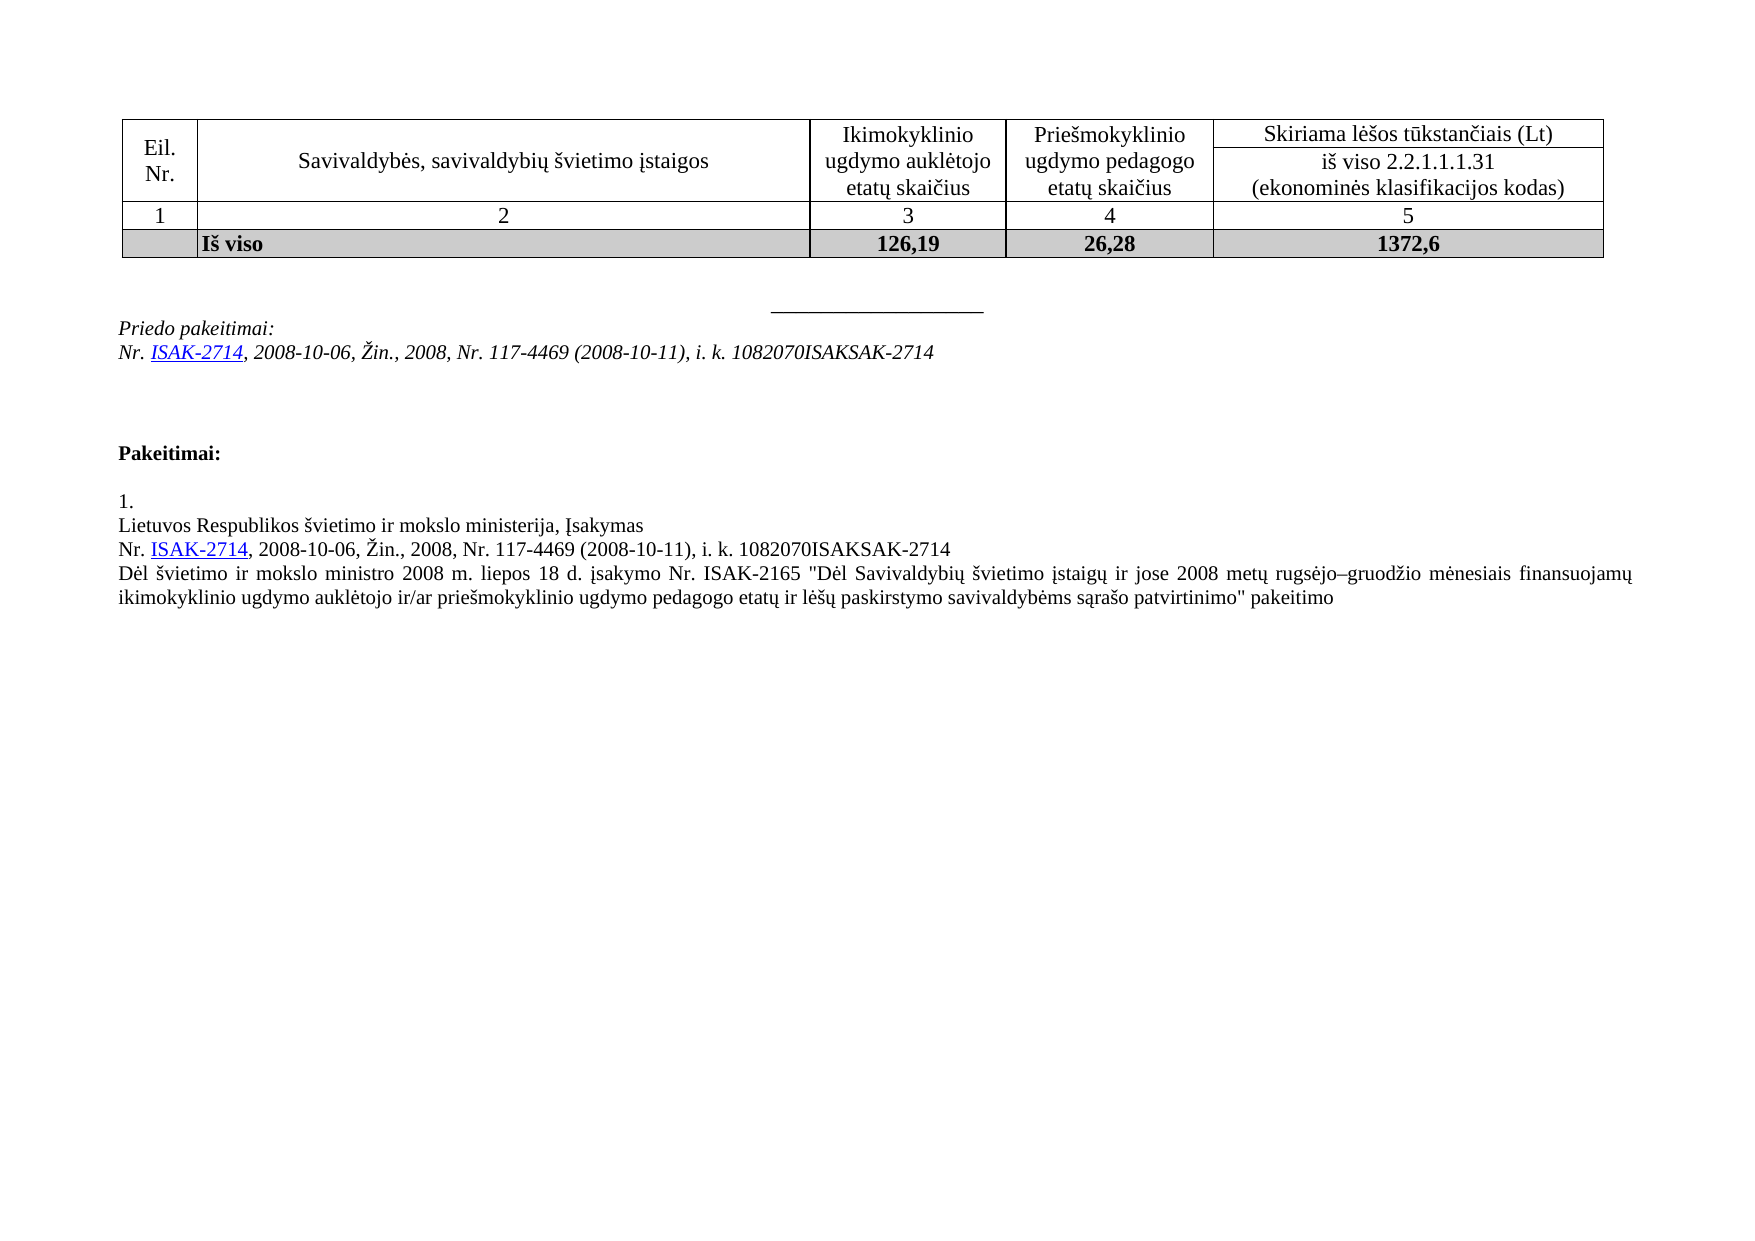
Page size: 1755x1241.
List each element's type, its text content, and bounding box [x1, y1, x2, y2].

table_cell 3 [811, 202, 1005, 229]
table_cell 1372,6 [1214, 230, 1603, 257]
table_header Ikimokyklinio ugdymo auklėtojo etatų skaičius [811, 120, 1005, 201]
text Lietuvos Respublikos švietimo ir mokslo ministerija, Įsakymas [118, 513, 1636, 537]
table_cell iš viso 2.2.1.1.1.31 (ekonominės klasifikacijos kodas) [1214, 148, 1603, 201]
table_cell Iš viso [198, 230, 809, 257]
text Nr. ISAK-2714, 2008-10-06, Žin., 2008, Nr. 117-4469 (2008-10-11), i. k. 1082070ISAKSAK-2714 [118, 340, 1636, 364]
text Pakeitimai: [118, 441, 1636, 465]
text _________________ [118, 287, 1636, 316]
text Dėl švietimo ir mokslo ministro 2008 m. liepos 18 d. įsakymo Nr. ISAK-2165 "Dėl Savivaldybių švietimo įstaigų ir jose 2008 metų rugsėjo–gruodžio mėnesiais finansuojamų ikimokyklinio ugdymo auklėtojo ir/ar priešmokyklinio ugdymo pedagogo etatų ir lėšų paskirstymo savivaldybėms sąrašo patvirtinimo" pakeitimo [118, 561, 1636, 609]
table_cell 126,19 [811, 230, 1005, 257]
table_cell [123, 230, 197, 257]
table_header Eil. Nr. [123, 120, 197, 201]
table_cell 2 [198, 202, 809, 229]
text 1. [118, 489, 1636, 513]
table_header Skiriama lėšos tūkstančiais (Lt) [1214, 120, 1603, 147]
table_header Savivaldybės, savivaldybių švietimo įstaigos [198, 120, 809, 201]
text Nr. ISAK-2714, 2008-10-06, Žin., 2008, Nr. 117-4469 (2008-10-11), i. k. 1082070ISAKSAK-2714 [118, 537, 1636, 561]
table_cell 26,28 [1007, 230, 1213, 257]
table_header Priešmokyklinio ugdymo pedagogo etatų skaičius [1007, 120, 1213, 201]
table_cell 4 [1007, 202, 1213, 229]
table_cell 1 [123, 202, 197, 229]
text Priedo pakeitimai: [118, 316, 1636, 340]
table_cell 5 [1214, 202, 1603, 229]
